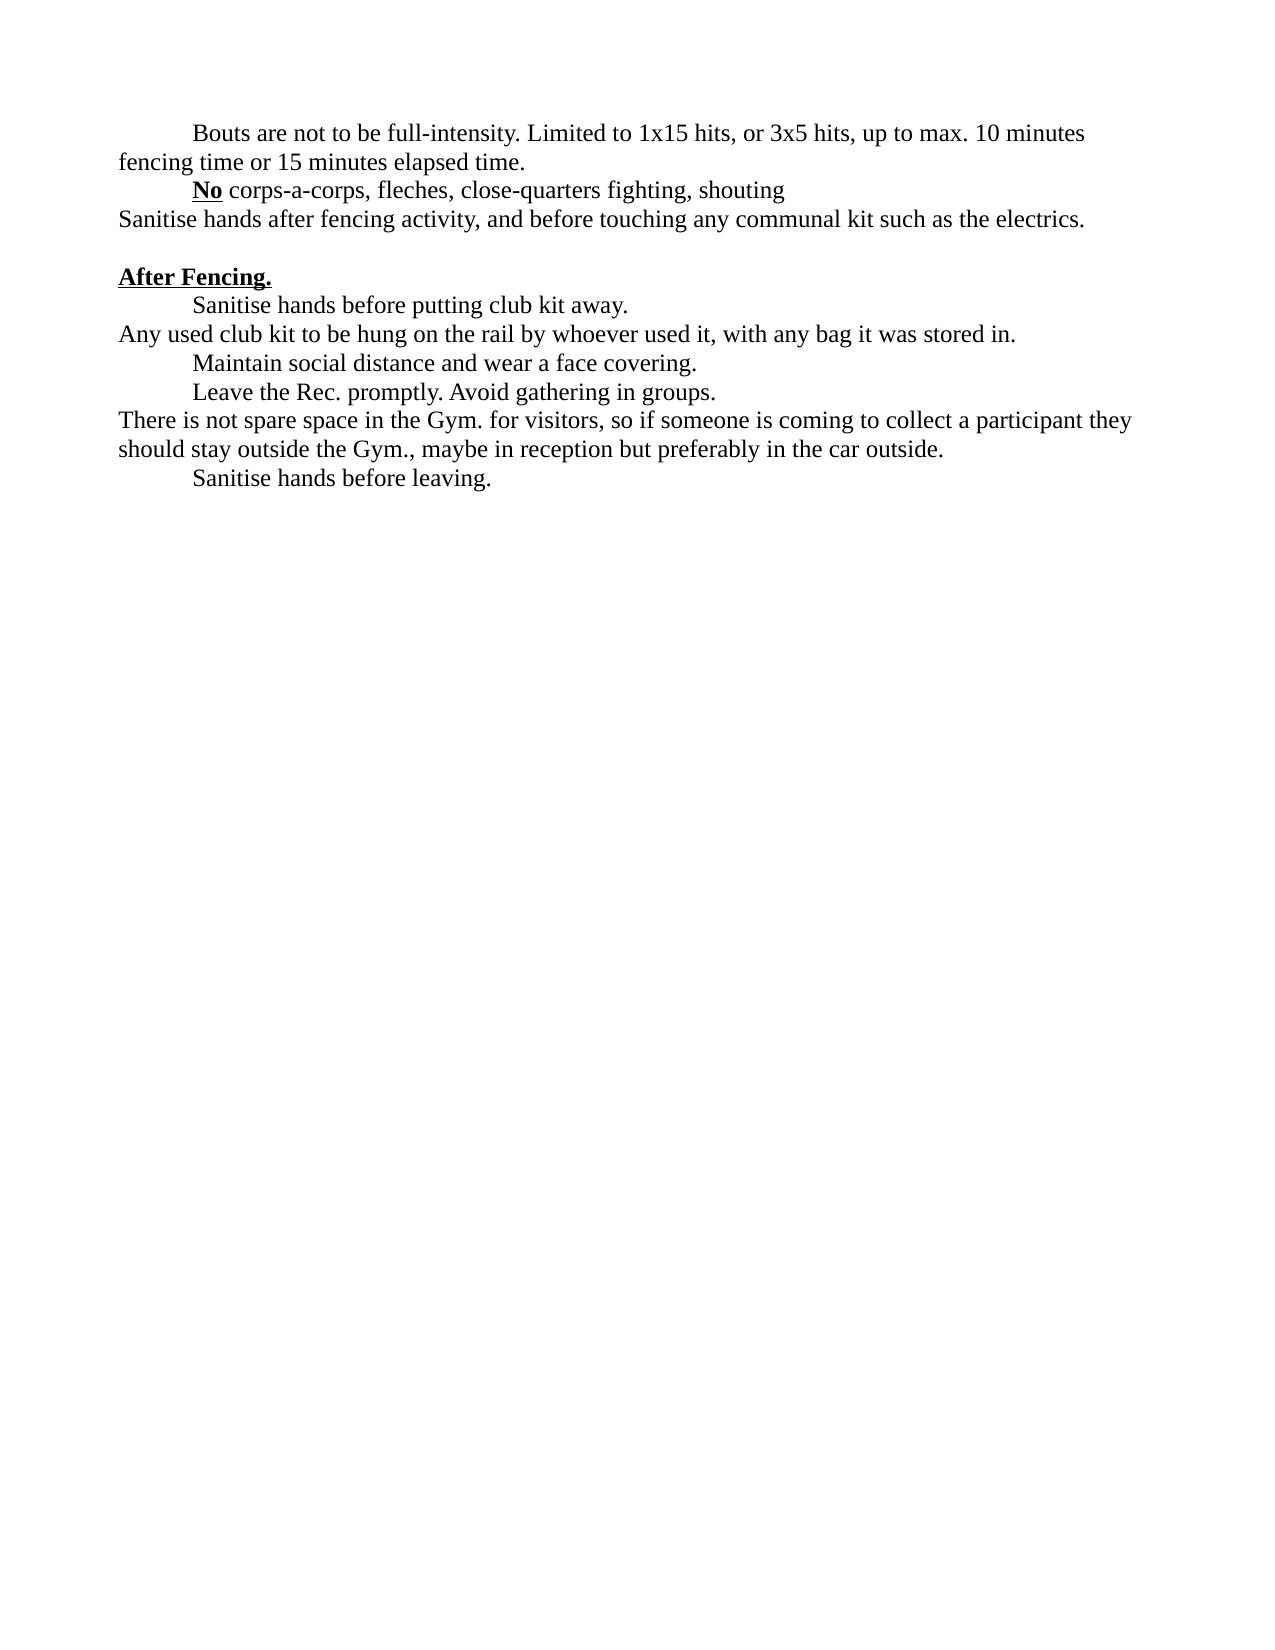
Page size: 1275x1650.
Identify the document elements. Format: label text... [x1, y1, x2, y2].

text No corps-a-corps, fleches, close-quarters fighting, shouting [118, 176, 1157, 204]
text Bouts are not to be full-intensity. Limited to 1x15 hits, or 3x5 hits, up to max. 10 minutes fencing time or 15 minutes elapsed time. [118, 118, 1157, 176]
text Leave the Rec. promptly. Avoid gathering in groups. [118, 377, 1157, 406]
text Sanitise hands after fencing activity, and before touching any communal kit such as the electrics. [118, 204, 1157, 233]
text Sanitise hands before leaving. [118, 463, 1157, 492]
text Any used club kit to be hung on the rail by whoever used it, with any bag it was stored in. [118, 319, 1157, 348]
text Maintain social distance and wear a face covering. [118, 348, 1157, 377]
text Sanitise hands before putting club kit away. [118, 291, 1157, 319]
text There is not spare space in the Gym. for visitors, so if someone is coming to collect a participant they should stay outside the Gym., maybe in reception but preferably in the car outside. [118, 406, 1157, 463]
text After Fencing. [118, 262, 1157, 291]
